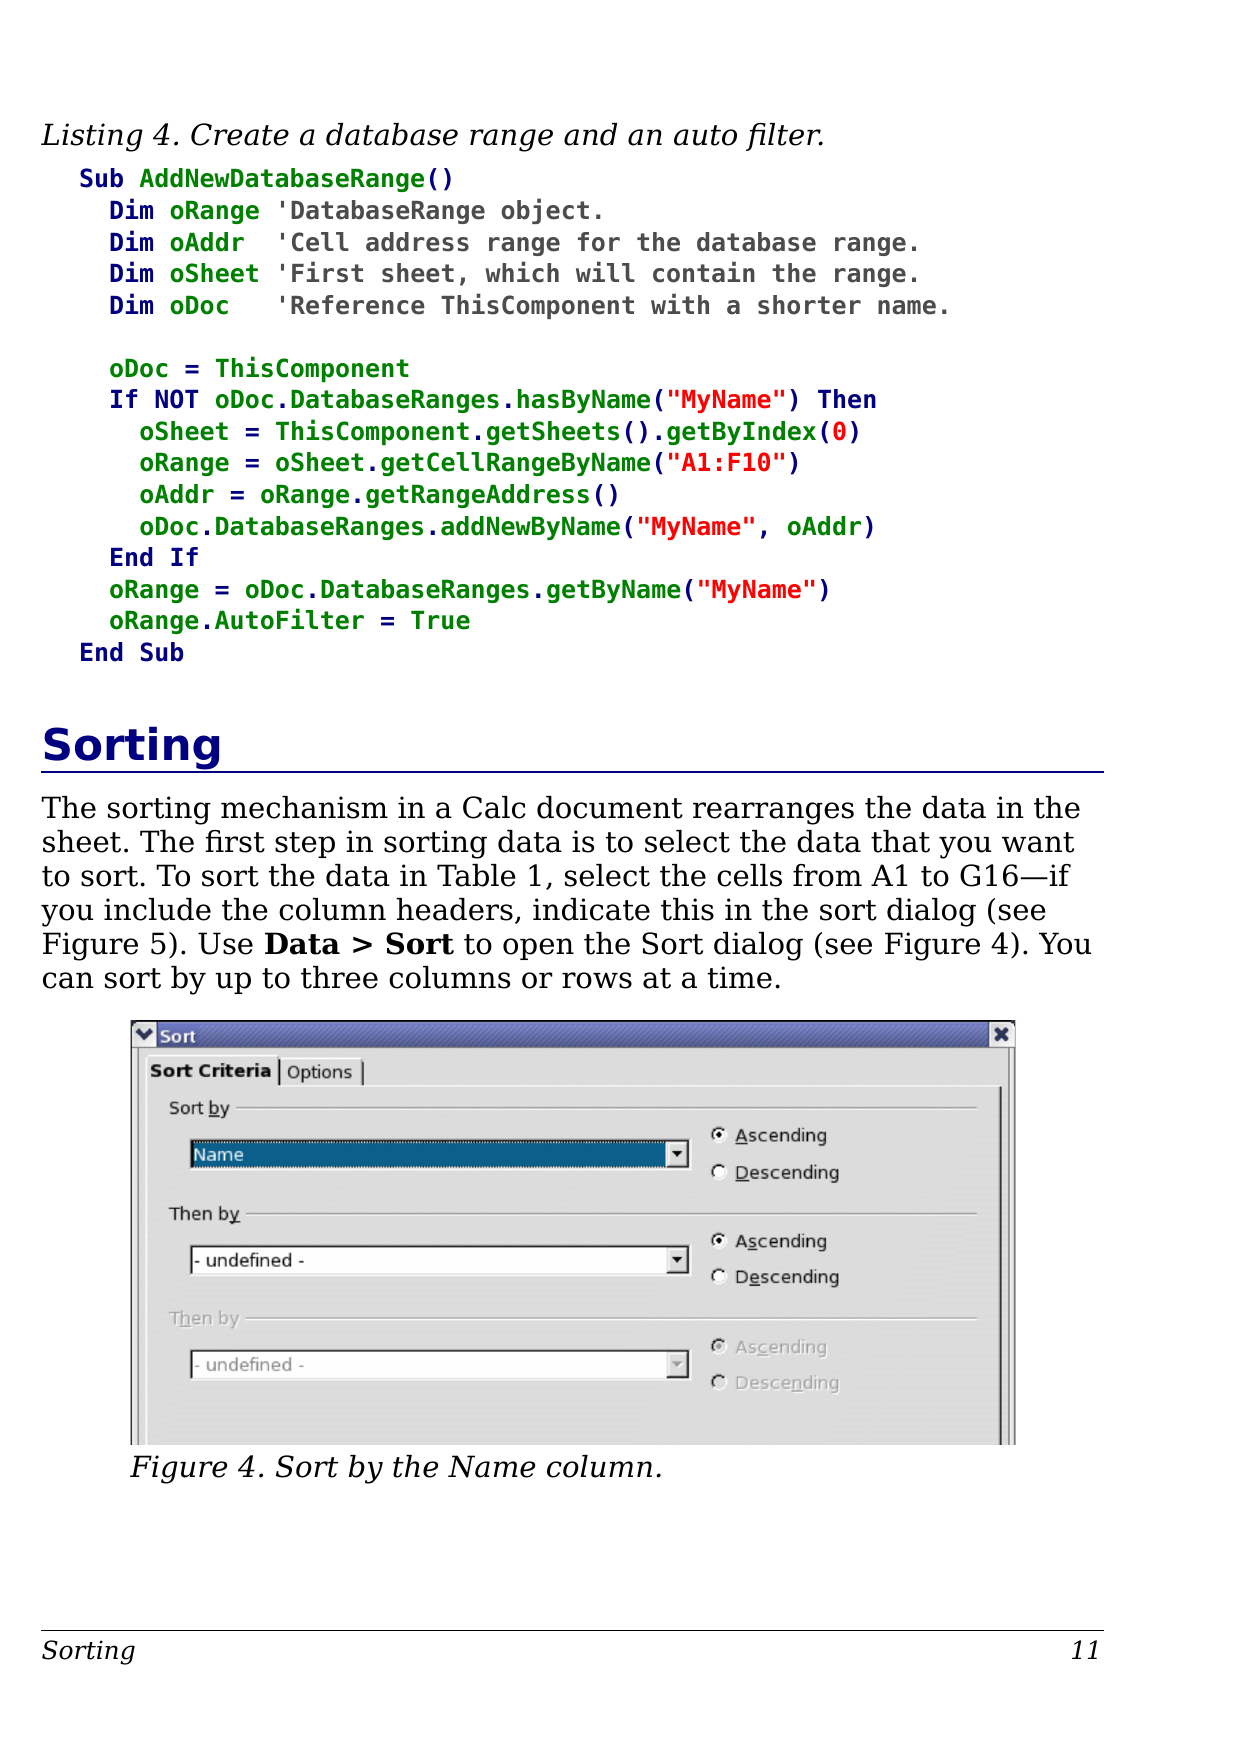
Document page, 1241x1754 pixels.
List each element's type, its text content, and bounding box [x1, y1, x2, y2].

text oDoc.DatabaseRanges.addNewByName("MyName", oAddr) [79, 512, 1074, 541]
text oRange = oDoc.DatabaseRanges.getByName("MyName") [79, 575, 1074, 604]
text oAddr = oRange.getRangeAddress() [79, 480, 1074, 509]
picture [130, 1020, 1016, 1445]
text oDoc = ThisComponent [79, 354, 1074, 383]
text Figure 4. Sort by the Name column. [130, 1445, 1016, 1484]
text Sub AddNewDatabaseRange() [79, 164, 1074, 194]
text Dim oSheet 'First sheet, which will contain the range. [79, 259, 1074, 288]
text The sorting mechanism in a Calc document rearranges the data in the sheet. The first step in sorting data is to select the data that you want to sort. To sort the data in Table 1, select the cells from A1 to G16—if you include the column headers, indicate this in the sort dialog (see Figure 5). Use Data > Sort to open the Sort dialog (see Figure 4). You can sort by up to three columns or rows at a time. [41, 791, 1104, 996]
text oRange.AutoFilter = True [79, 606, 1074, 636]
text oSheet = ThisComponent.getSheets().getByIndex(0) [79, 417, 1074, 446]
text Dim oAddr 'Cell address range for the database range. [79, 228, 1074, 257]
list Listing 4. Create a database range and an auto filter. [41, 118, 1104, 152]
subtitle Sorting [41, 720, 1104, 771]
text End If [79, 543, 1074, 572]
text If NOT oDoc.DatabaseRanges.hasByName("MyName") Then [79, 386, 1074, 415]
text End Sub [79, 638, 1074, 667]
text Dim oRange 'DatabaseRange object. [79, 196, 1074, 225]
text Dim oDoc 'Reference ThisComponent with a shorter name. [79, 291, 1074, 320]
text oRange = oSheet.getCellRangeByName("A1:F10") [79, 449, 1074, 478]
